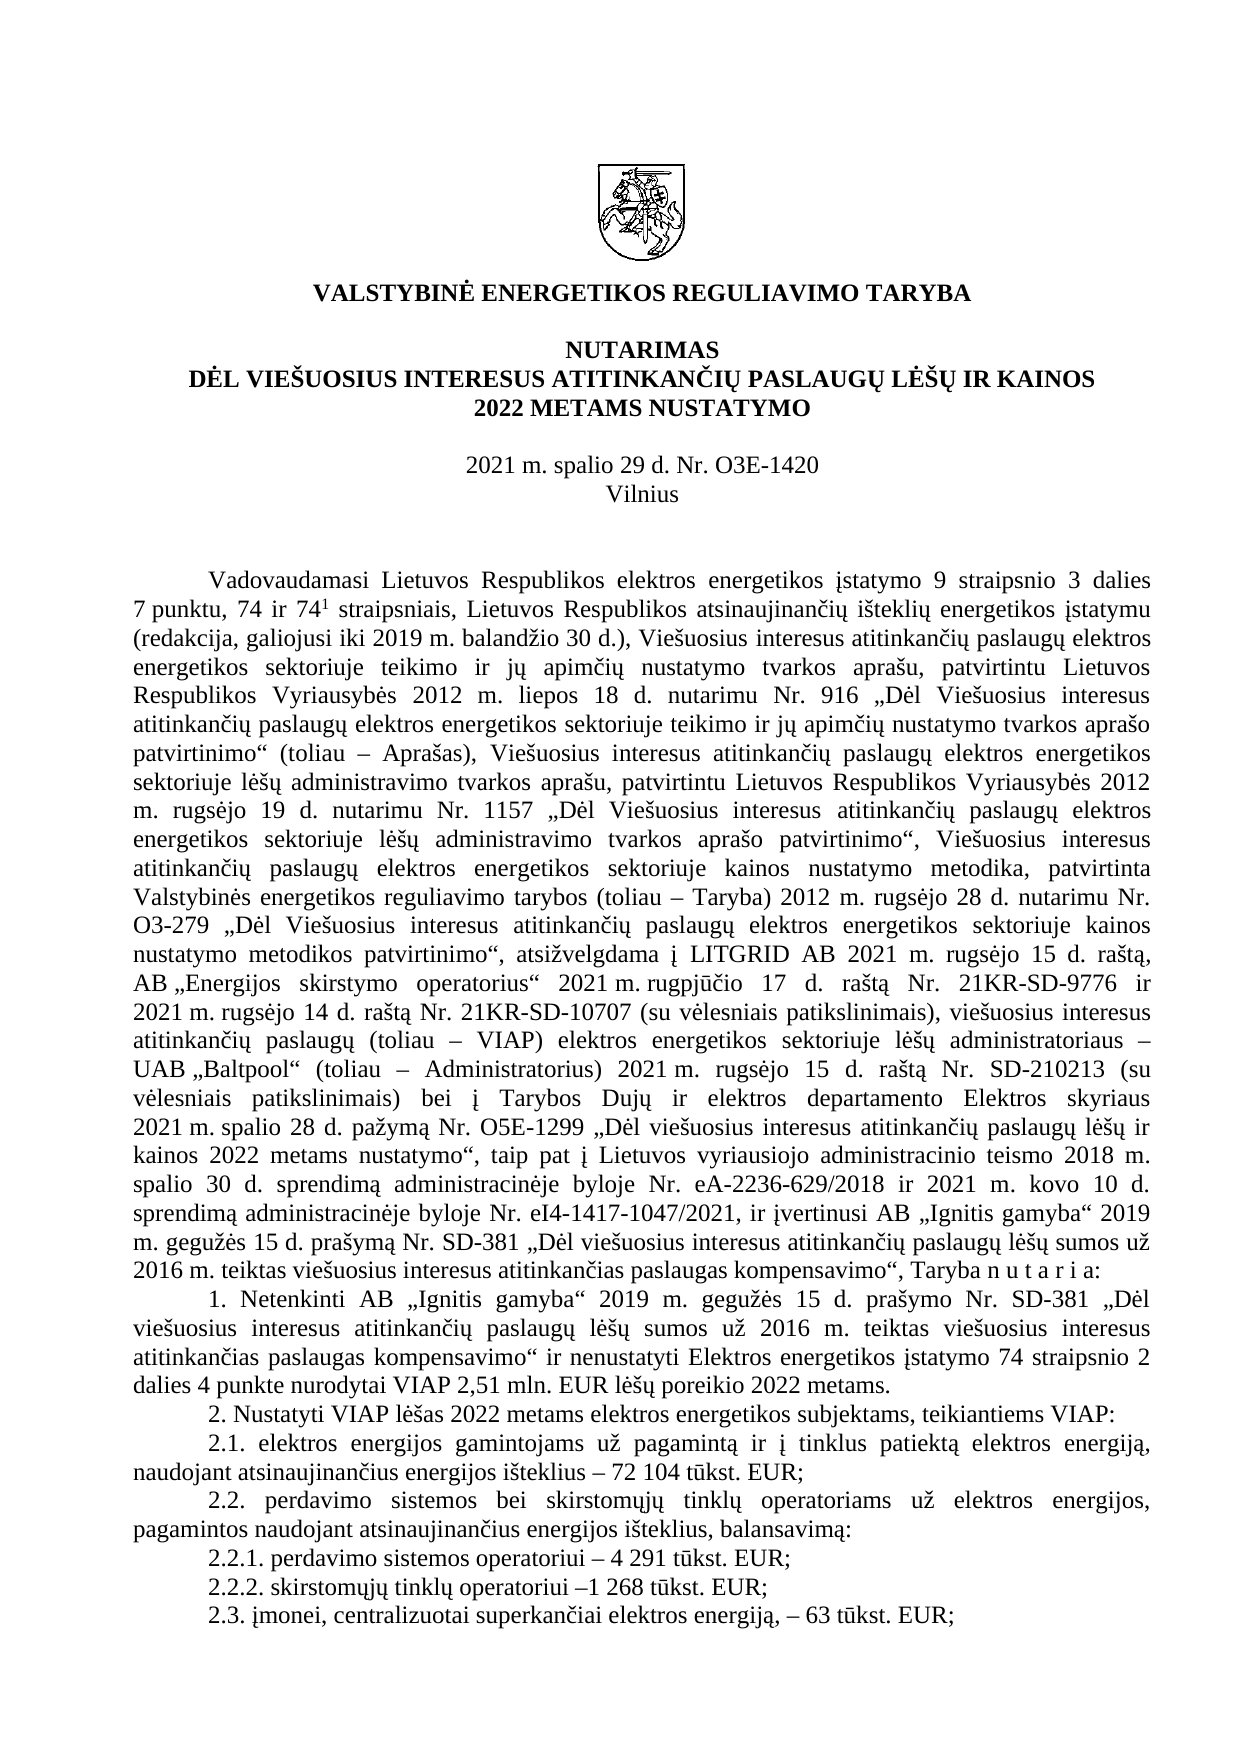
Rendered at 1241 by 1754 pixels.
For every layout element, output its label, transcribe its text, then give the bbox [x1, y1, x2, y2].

text 2.2.1. perdavimo sistemos operatoriui – 4 291 tūkst. EUR; [133, 1543, 1152, 1572]
text 2.3. įmonei, centralizuotai superkančiai elektros energiją, – 63 tūkst. EUR; [133, 1601, 1152, 1629]
text Vilnius [133, 479, 1152, 508]
text 2.1. elektros energijos gamintojams už pagamintą ir į tinklus patiektą elektros energiją, naudojant atsinaujinančius energijos išteklius – 72 104 tūkst. EUR; [133, 1428, 1152, 1486]
text 2. Nustatyti VIAP lėšas 2022 metams elektros energetikos subjektams, teikiantiems VIAP: [133, 1399, 1152, 1428]
text vALSTYBINĖ ENERGETIKOS REGULIAVIMO TARYBA [133, 278, 1152, 307]
text 2.2.2. skirstomųjų tinklų operatoriui –1 268 tūkst. EUR; [133, 1572, 1152, 1601]
text Vadovaudamasi Lietuvos Respublikos elektros energetikos įstatymo 9 straipsnio 3 dalies 7 punktu, 74 ir 741 straipsniais, Lietuvos Respublikos atsinaujinančių išteklių energetikos įstatymu (redakcija, galiojusi iki 2019 m. balandžio 30 d.), Viešuosius interesus atitinkančių paslaugų elektros energetikos sektoriuje teikimo ir jų apimčių nustatymo tvarkos aprašu, patvirtintu Lietuvos Respublikos Vyriausybės 2012 m. liepos 18 d. nutarimu Nr. 916 „Dėl Viešuosius interesus atitinkančių paslaugų elektros energetikos sektoriuje teikimo ir jų apimčių nustatymo tvarkos aprašo patvirtinimo“ (toliau – Aprašas), Viešuosius interesus atitinkančių paslaugų elektros energetikos sektoriuje lėšų administravimo tvarkos aprašu, patvirtintu Lietuvos Respublikos Vyriausybės 2012 m. rugsėjo 19 d. nutarimu Nr. 1157 „Dėl Viešuosius interesus atitinkančių paslaugų elektros energetikos sektoriuje lėšų administravimo tvarkos aprašo patvirtinimo“, Viešuosius interesus atitinkančių paslaugų elektros energetikos sektoriuje kainos nustatymo metodika, patvirtinta Valstybinės energetikos reguliavimo tarybos (toliau – Taryba) 2012 m. rugsėjo 28 d. nutarimu Nr. O3-279 „Dėl Viešuosius interesus atitinkančių paslaugų elektros energetikos sektoriuje kainos nustatymo metodikos patvirtinimo“, atsižvelgdama į LITGRID AB 2021 m. rugsėjo 15 d. raštą, AB „Energijos skirstymo operatorius“ 2021 m. rugpjūčio 17 d. raštą Nr. 21KR-SD-9776 ir 2021 m. rugsėjo 14 d. raštą Nr. 21KR-SD-10707 (su vėlesniais patikslinimais), viešuosius interesus atitinkančių paslaugų (toliau – VIAP) elektros energetikos sektoriuje lėšų administratoriaus – UAB „Baltpool“ (toliau – Administratorius) 2021 m. rugsėjo 15 d. raštą Nr. SD-210213 (su vėlesniais patikslinimais) bei į Tarybos Dujų ir elektros departamento Elektros skyriaus 2021 m. spalio 28 d. pažymą Nr. O5E-1299 „Dėl viešuosius interesus atitinkančių paslaugų lėšų ir kainos 2022 metams nustatymo“, taip pat į Lietuvos vyriausiojo administracinio teismo 2018 m. spalio 30 d. sprendimą administracinėje byloje Nr. eA-2236-629/2018 ir 2021 m. kovo 10 d. sprendimą administracinėje byloje Nr. eI4-1417-1047/2021, ir įvertinusi AB „Ignitis gamyba“ 2019 m. gegužės 15 d. prašymą Nr. SD-381 „Dėl viešuosius interesus atitinkančių paslaugų lėšų sumos už 2016 m. teiktas viešuosius interesus atitinkančias paslaugas kompensavimo“, Taryba n u t a r i a: [133, 566, 1152, 1284]
text 2021 m. spalio 29 d. Nr. O3E-1420 [133, 451, 1152, 479]
text NUTARIMAS [133, 336, 1152, 364]
text 2.2. perdavimo sistemos bei skirstomųjų tinklų operatoriams už elektros energijos, pagamintos naudojant atsinaujinančius energijos išteklius, balansavimą: [133, 1486, 1152, 1543]
text 1. Netenkinti AB „Ignitis gamyba“ 2019 m. gegužės 15 d. prašymo Nr. SD-381 „Dėl viešuosius interesus atitinkančių paslaugų lėšų sumos už 2016 m. teiktas viešuosius interesus atitinkančias paslaugas kompensavimo“ ir nenustatyti Elektros energetikos įstatymo 74 straipsnio 2 dalies 4 punkte nurodytai VIAP 2,51 mln. EUR lėšų poreikio 2022 metams. [133, 1284, 1152, 1399]
text DĖL VIEŠUOSIUS INTERESUS ATITINKANČIŲ PASLAUGŲ LĖŠŲ ir KAINos 2022 metams NUSTATYMO [133, 364, 1152, 422]
